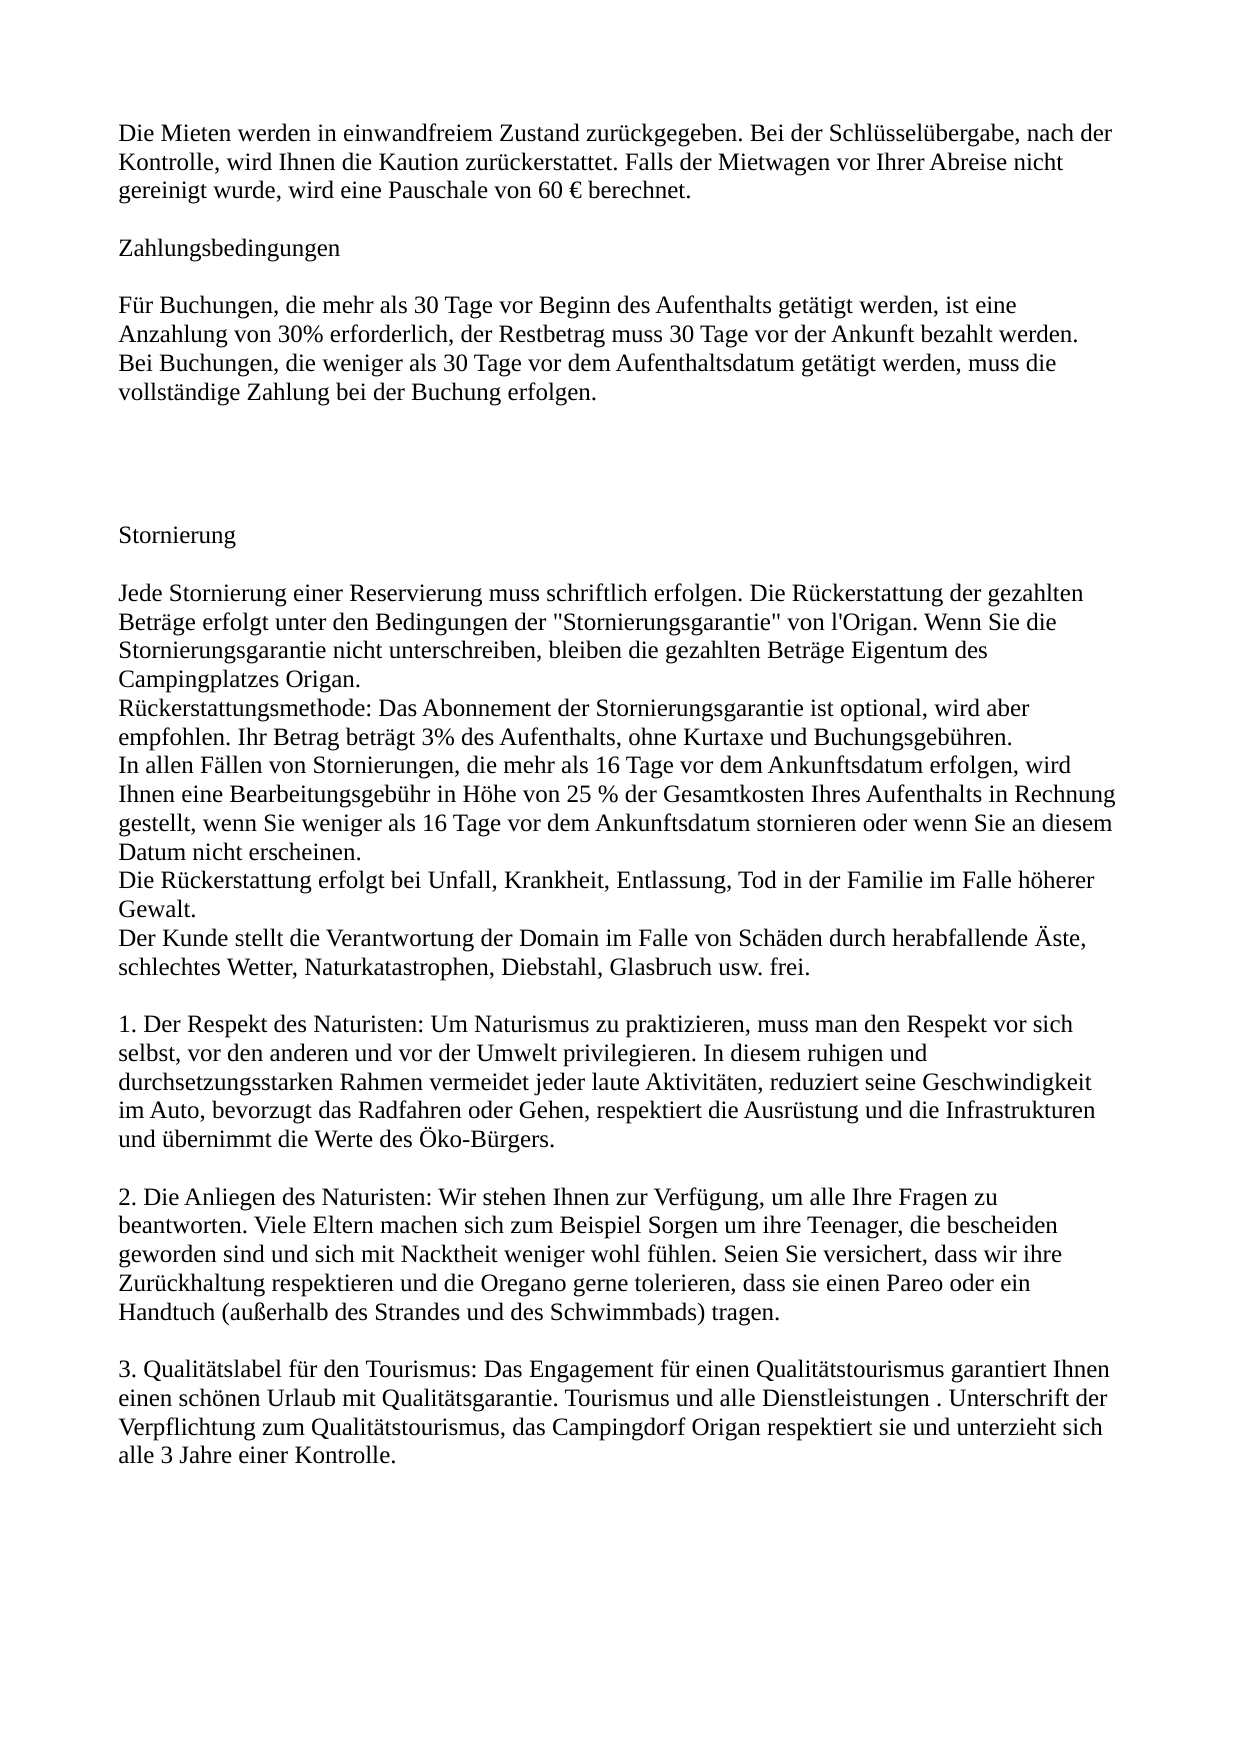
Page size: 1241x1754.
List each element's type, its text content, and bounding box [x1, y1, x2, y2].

text Die Mieten werden in einwandfreiem Zustand zurückgegeben. Bei der Schlüsselübergabe, nach der Kontrolle, wird Ihnen die Kaution zurückerstattet. Falls der Mietwagen vor Ihrer Abreise nicht gereinigt wurde, wird eine Pauschale von 60 € berechnet. Zahlungsbedingungen Für Buchungen, die mehr als 30 Tage vor Beginn des Aufenthalts getätigt werden, ist eine Anzahlung von 30% erforderlich, der Restbetrag muss 30 Tage vor der Ankunft bezahlt werden. Bei Buchungen, die weniger als 30 Tage vor dem Aufenthaltsdatum getätigt werden, muss die vollständige Zahlung bei der Buchung erfolgen. Stornierung Jede Stornierung einer Reservierung muss schriftlich erfolgen. Die Rückerstattung der gezahlten Beträge erfolgt unter den Bedingungen der "Stornierungsgarantie" von l'Origan. Wenn Sie die Stornierungsgarantie nicht unterschreiben, bleiben die gezahlten Beträge Eigentum des Campingplatzes Origan. Rückerstattungsmethode: Das Abonnement der Stornierungsgarantie ist optional, wird aber empfohlen. Ihr Betrag beträgt 3% des Aufenthalts, ohne Kurtaxe und Buchungsgebühren. In allen Fällen von Stornierungen, die mehr als 16 Tage vor dem Ankunftsdatum erfolgen, wird Ihnen eine Bearbeitungsgebühr in Höhe von 25 % der Gesamtkosten Ihres Aufenthalts in Rechnung gestellt, wenn Sie weniger als 16 Tage vor dem Ankunftsdatum stornieren oder wenn Sie an diesem Datum nicht erscheinen. Die Rückerstattung erfolgt bei Unfall, Krankheit, Entlassung, Tod in der Familie im Falle höherer Gewalt. Der Kunde stellt die Verantwortung der Domain im Falle von Schäden durch herabfallende Äste, schlechtes Wetter, Naturkatastrophen, Diebstahl, Glasbruch usw. frei. 1. Der Respekt des Naturisten: Um Naturismus zu praktizieren, muss man den Respekt vor sich selbst, vor den anderen und vor der Umwelt privilegieren. In diesem ruhigen und durchsetzungsstarken Rahmen vermeidet jeder laute Aktivitäten, reduziert seine Geschwindigkeit im Auto, bevorzugt das Radfahren oder Gehen, respektiert die Ausrüstung und die Infrastrukturen und übernimmt die Werte des Öko-Bürgers. 2. Die Anliegen des Naturisten: Wir stehen Ihnen zur Verfügung, um alle Ihre Fragen zu beantworten. Viele Eltern machen sich zum Beispiel Sorgen um ihre Teenager, die bescheiden geworden sind und sich mit Nacktheit weniger wohl fühlen. Seien Sie versichert, dass wir ihre Zurückhaltung respektieren und die Oregano gerne tolerieren, dass sie einen Pareo oder ein Handtuch (außerhalb des Strandes und des Schwimmbads) tragen. 3. Qualitätslabel für den Tourismus: Das Engagement für einen Qualitätstourismus garantiert Ihnen einen schönen Urlaub mit Qualitätsgarantie. Tourismus und alle Dienstleistungen . Unterschrift der Verpflichtung zum Qualitätstourismus, das Campingdorf Origan respektiert sie und unterzieht sich alle 3 Jahre einer Kontrolle. [118, 118, 1122, 1527]
